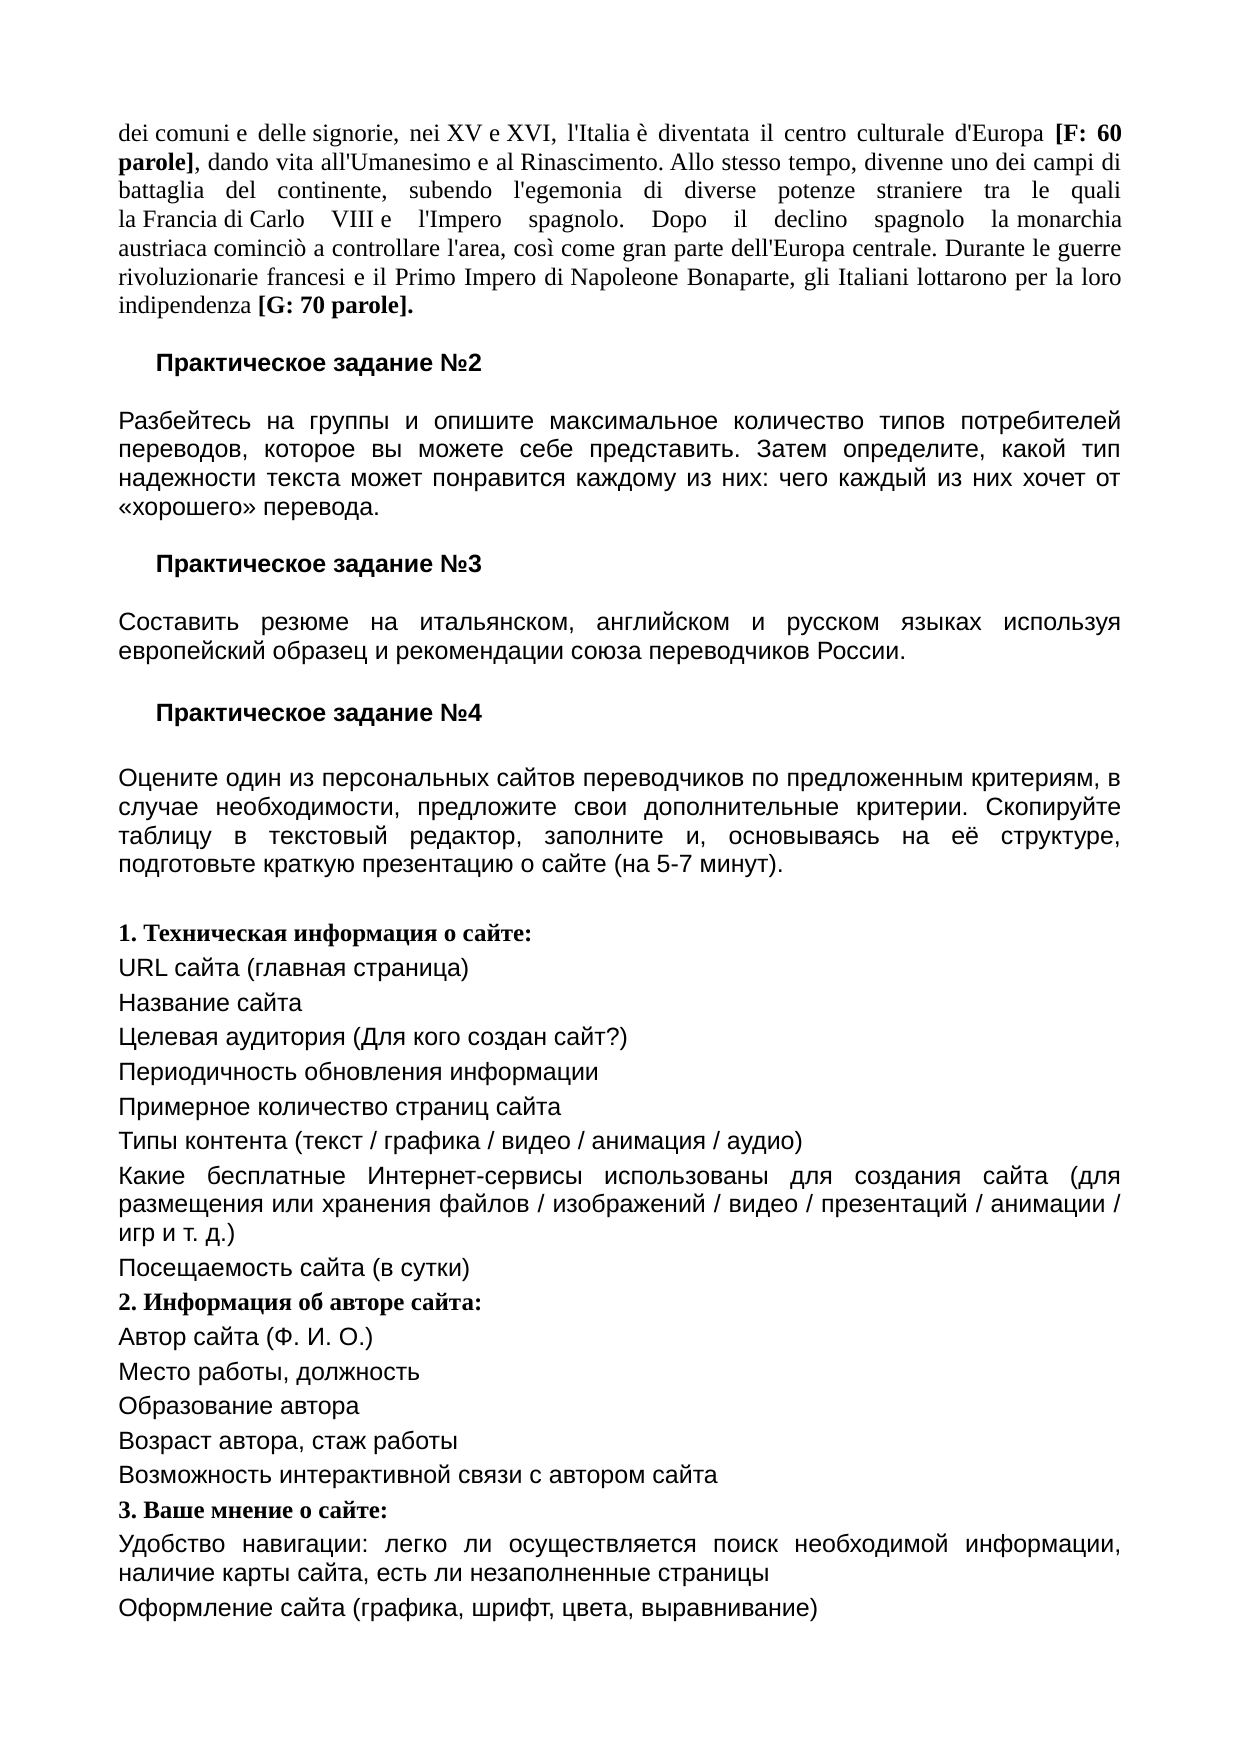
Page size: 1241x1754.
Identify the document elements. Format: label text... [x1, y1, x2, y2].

text Автор сайта (Ф. И. О.) [118, 1322, 1122, 1351]
text Образование автора [118, 1391, 1122, 1420]
text URL сайта (главная страница) [118, 953, 1122, 982]
text 3. Ваше мнение о сайте: [118, 1495, 1122, 1523]
text Возраст автора, стаж работы [118, 1426, 1122, 1454]
text Удобство навигации: легко ли осуществляется поиск необходимой информации, наличие карты сайта, есть ли незаполненные страницы [118, 1529, 1122, 1587]
text Периодичность обновления информации [118, 1057, 1122, 1086]
text Название сайта [118, 988, 1122, 1016]
text 1. Техническая информация о сайте: [118, 918, 1122, 947]
text Разбейтесь на группы и опишите максимальное количество типов потребителей переводов, которое вы можете себе представить. Затем определите, какой тип надежности текста может понравится каждому из них: чего каждый из них хочет от «хорошего» перевода. [118, 406, 1122, 521]
text Место работы, должность [118, 1356, 1122, 1385]
text Целевая аудитория (Для кого создан сайт?) [118, 1022, 1122, 1051]
text Практическое задание №2 [156, 348, 1122, 377]
text Возможность интерактивной связи с автором сайта [118, 1460, 1122, 1489]
text Практическое задание №3 [156, 549, 1122, 578]
text Примерное количество страниц сайта [118, 1091, 1122, 1120]
text 2. Информация об авторе сайта: [118, 1287, 1122, 1316]
text Типы контента (текст / графика / видео / анимация / аудио) [118, 1126, 1122, 1155]
text Посещаемость сайта (в сутки) [118, 1253, 1122, 1281]
text dei comuni e delle signorie, nei XV e XVI, l'Italia è diventata il centro culturale d'Europa [F: 60 parole], dando vita all'Umanesimo e al Rinascimento. Allo stesso tempo, divenne uno dei campi di battaglia del continente, subendo l'egemonia di diverse potenze straniere tra le quali la Francia di Carlo VIII e l'Impero spagnolo. Dopo il declino spagnolo la monarchia austriaca cominciò a controllare l'area, così come gran parte dell'Europa centrale. Durante le guerre rivoluzionarie francesi e il Primo Impero di Napoleone Bonaparte, gli Italiani lottarono per la loro indipendenza [G: 70 parole]. [118, 118, 1122, 319]
text Оцените один из персональных сайтов переводчиков по предложенным критериям, в случае необходимости, предложите свои дополнительные критерии. Скопируйте таблицу в текстовый редактор, заполните и, основываясь на её структуре, подготовьте краткую презентацию о сайте (на 5-7 минут). [118, 763, 1122, 878]
text Какие бесплатные Интернет-сервисы использованы для создания сайта (для размещения или хранения файлов / изображений / видео / презентаций / анимации / игр и т. д.) [118, 1161, 1122, 1247]
text Практическое задание №4 [156, 698, 1122, 727]
text Оформление сайта (графика, шрифт, цвета, выравнивание) [118, 1593, 1122, 1621]
text Составить резюме на итальянском, английском и русском языках используя европейский образец и рекомендации союза переводчиков России. [118, 607, 1122, 664]
